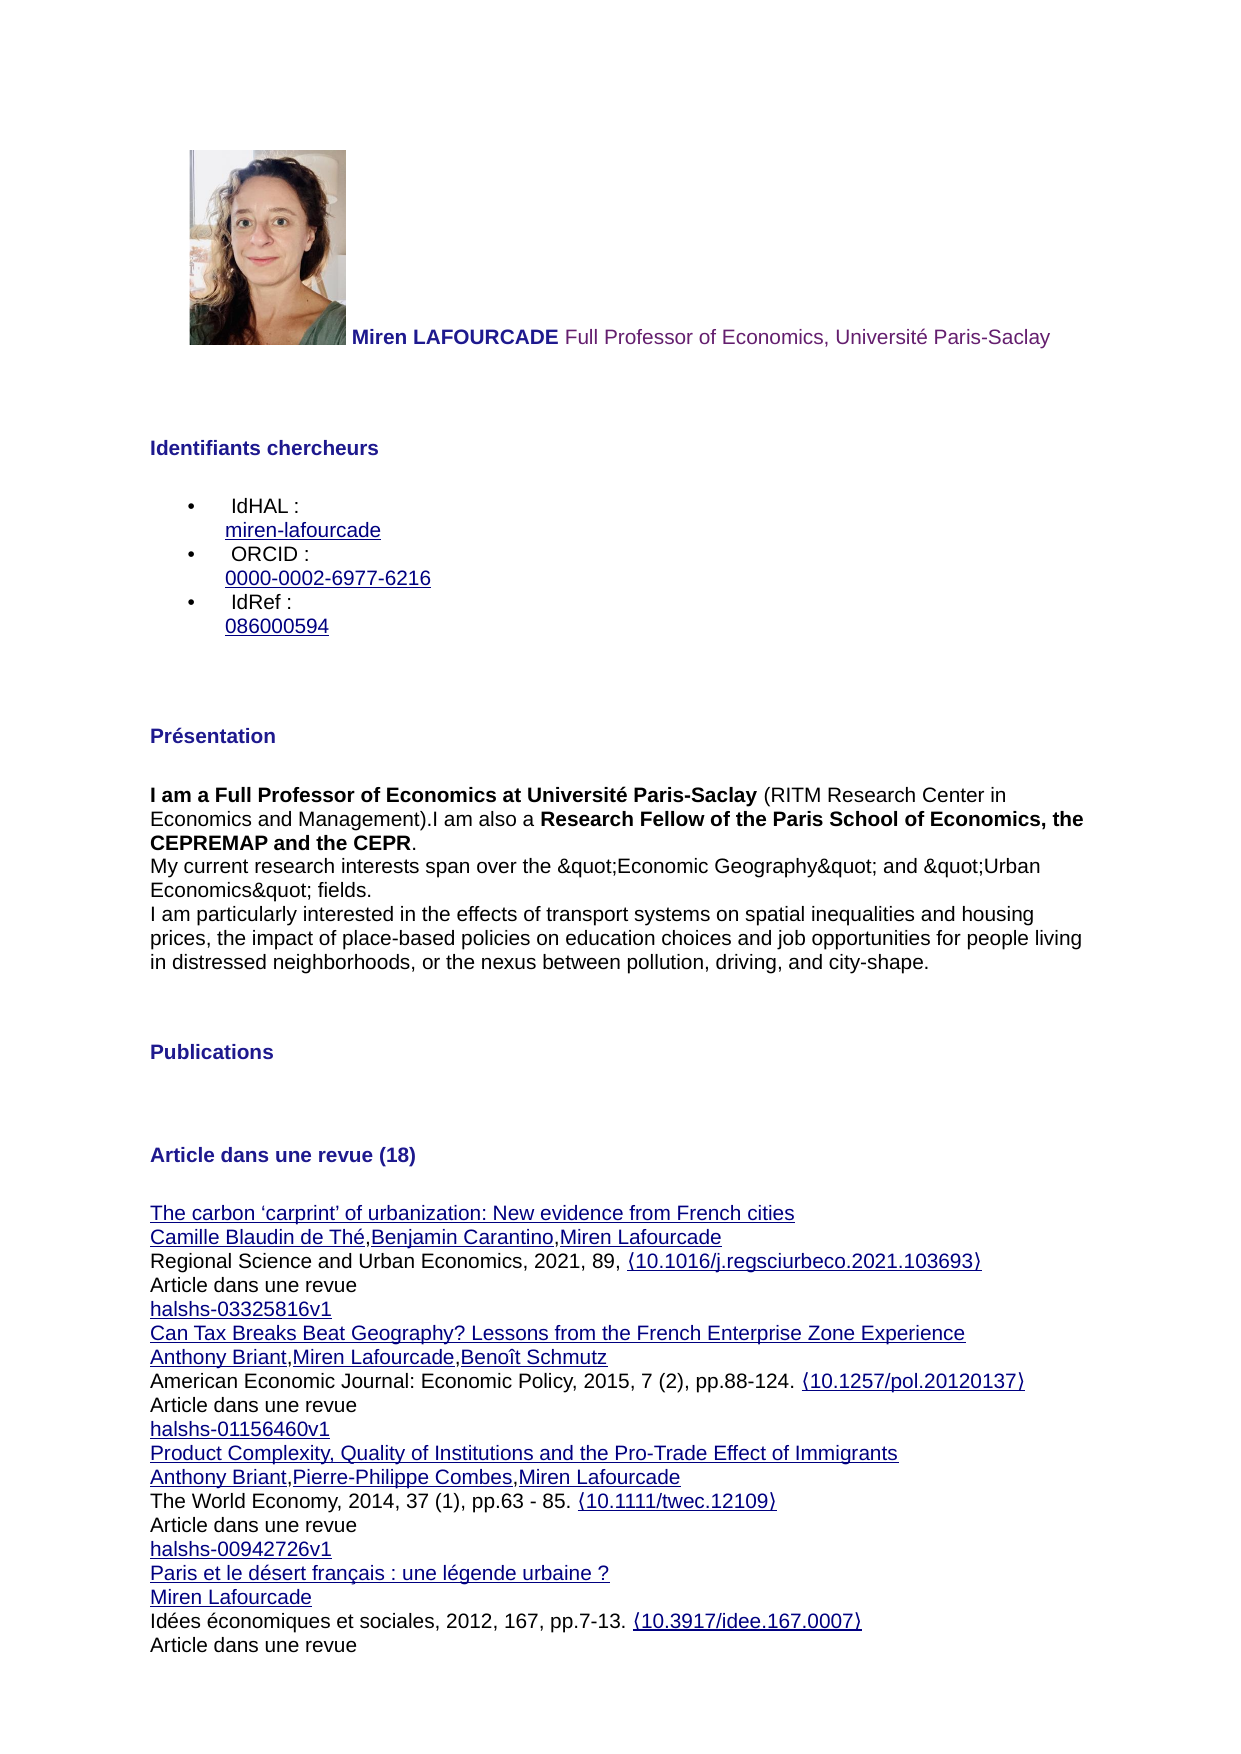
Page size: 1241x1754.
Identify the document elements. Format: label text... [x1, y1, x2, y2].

text I am a Full Professor of Economics at Université Paris-Saclay (RITM Research Center in Economics and Management).I am also a Research Fellow of the Paris School of Economics, the CEPREMAP and the CEPR. [150, 782, 1090, 854]
list IdHAL : [187, 494, 1090, 518]
table_cell Can Tax Breaks Beat Geography? Lessons from the French Enterprise Zone Experience Anthony Briant,Miren Lafourcade,Benoît Schmutz American Economic Journal: Economic Policy, 2015, 7 (2), pp.88-124. ⟨10.1257/pol.20120137⟩ Article dans une revue halshs-01156460v1 [150, 1321, 1090, 1441]
subtitle Publications [150, 1040, 1090, 1064]
subtitle Miren LAFOURCADE Full Professor of Economics, Université Paris-Saclay [150, 150, 1090, 349]
list 0000-0002-6977-6216 [187, 566, 1090, 590]
text My current research interests span over the &quot;Economic Geography&quot; and &quot;Urban Economics&quot; fields. [150, 854, 1090, 902]
picture [189, 150, 346, 345]
table_cell Paris et le désert français : une légende urbaine ? Miren Lafourcade Idées économiques et sociales, 2012, 167, pp.7-13. ⟨10.3917/idee.167.0007⟩ Article dans une revue [150, 1561, 1090, 1656]
list miren-lafourcade [187, 518, 1090, 542]
table_header The carbon ‘carprint’ of urbanization: New evidence from French cities Camille Blaudin de Thé,Benjamin Carantino,Miren Lafourcade Regional Science and Urban Economics, 2021, 89, ⟨10.1016/j.regsciurbeco.2021.103693⟩ Article dans une revue halshs-03325816v1 [150, 1201, 1090, 1321]
list 086000594 [187, 614, 1090, 638]
text I am particularly interested in the effects of transport systems on spatial inequalities and housing prices, the impact of place-based policies on education choices and job opportunities for people living in distressed neighborhoods, or the nexus between pollution, driving, and city-shape. [150, 902, 1090, 974]
list IdRef : [187, 590, 1090, 614]
table_cell Product Complexity, Quality of Institutions and the Pro-Trade Effect of Immigrants Anthony Briant,Pierre-Philippe Combes,Miren Lafourcade The World Economy, 2014, 37 (1), pp.63 - 85. ⟨10.1111/twec.12109⟩ Article dans une revue halshs-00942726v1 [150, 1441, 1090, 1561]
subtitle Article dans une revue (18) [150, 1143, 1090, 1167]
subtitle Présentation [150, 724, 1090, 748]
list ORCID : [187, 542, 1090, 566]
subtitle Identifiants chercheurs [150, 436, 1090, 459]
